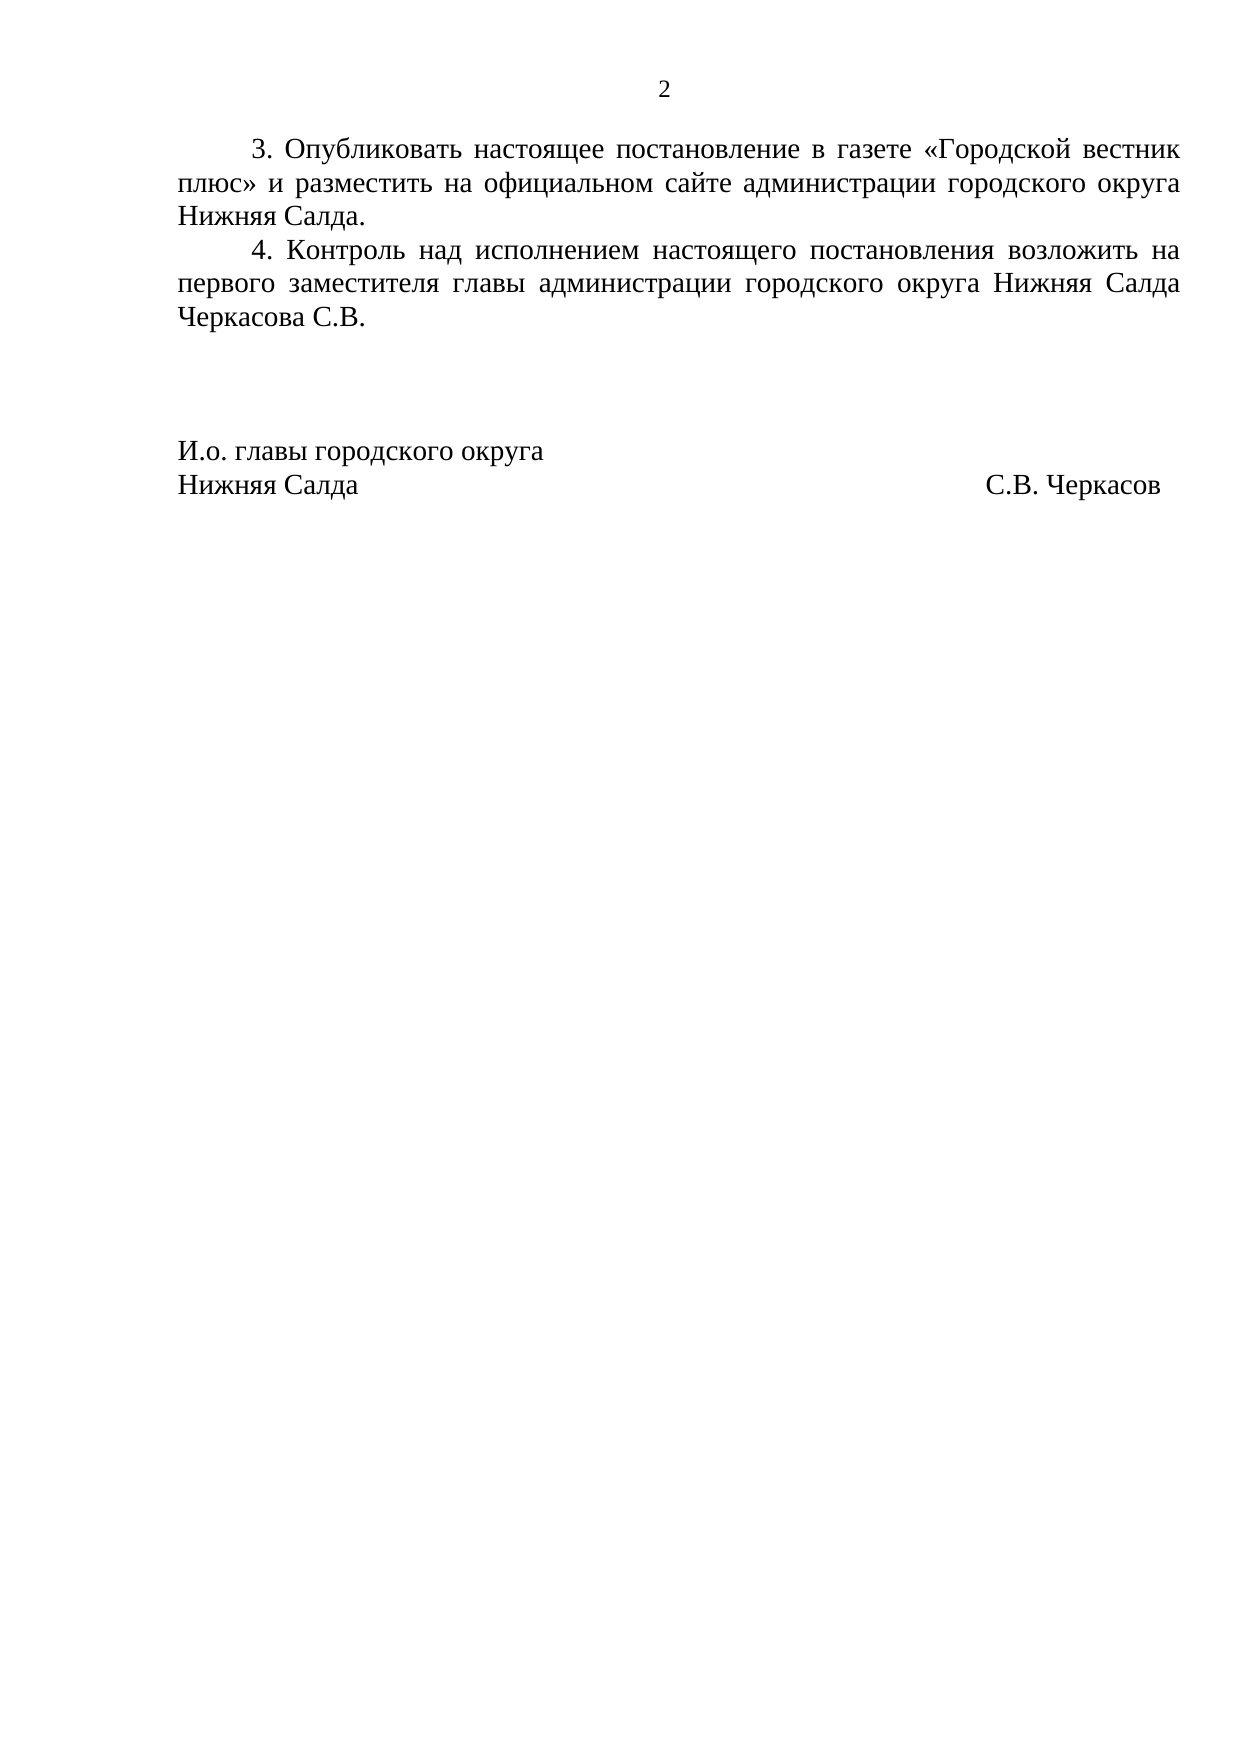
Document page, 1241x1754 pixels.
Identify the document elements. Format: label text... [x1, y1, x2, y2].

text Нижняя Салда С.В. Черкасов [177, 467, 1167, 500]
text 3. Опубликовать настоящее постановление в газете «Городской вестник плюс» и разместить на официальном сайте администрации городского округа Нижняя Салда. [177, 131, 1181, 232]
text 4. Контроль над исполнением настоящего постановления возложить на первого заместителя главы администрации городского округа Нижняя Салда Черкасова С.В. [177, 232, 1181, 333]
text И.о. главы городского округа [177, 433, 1181, 467]
